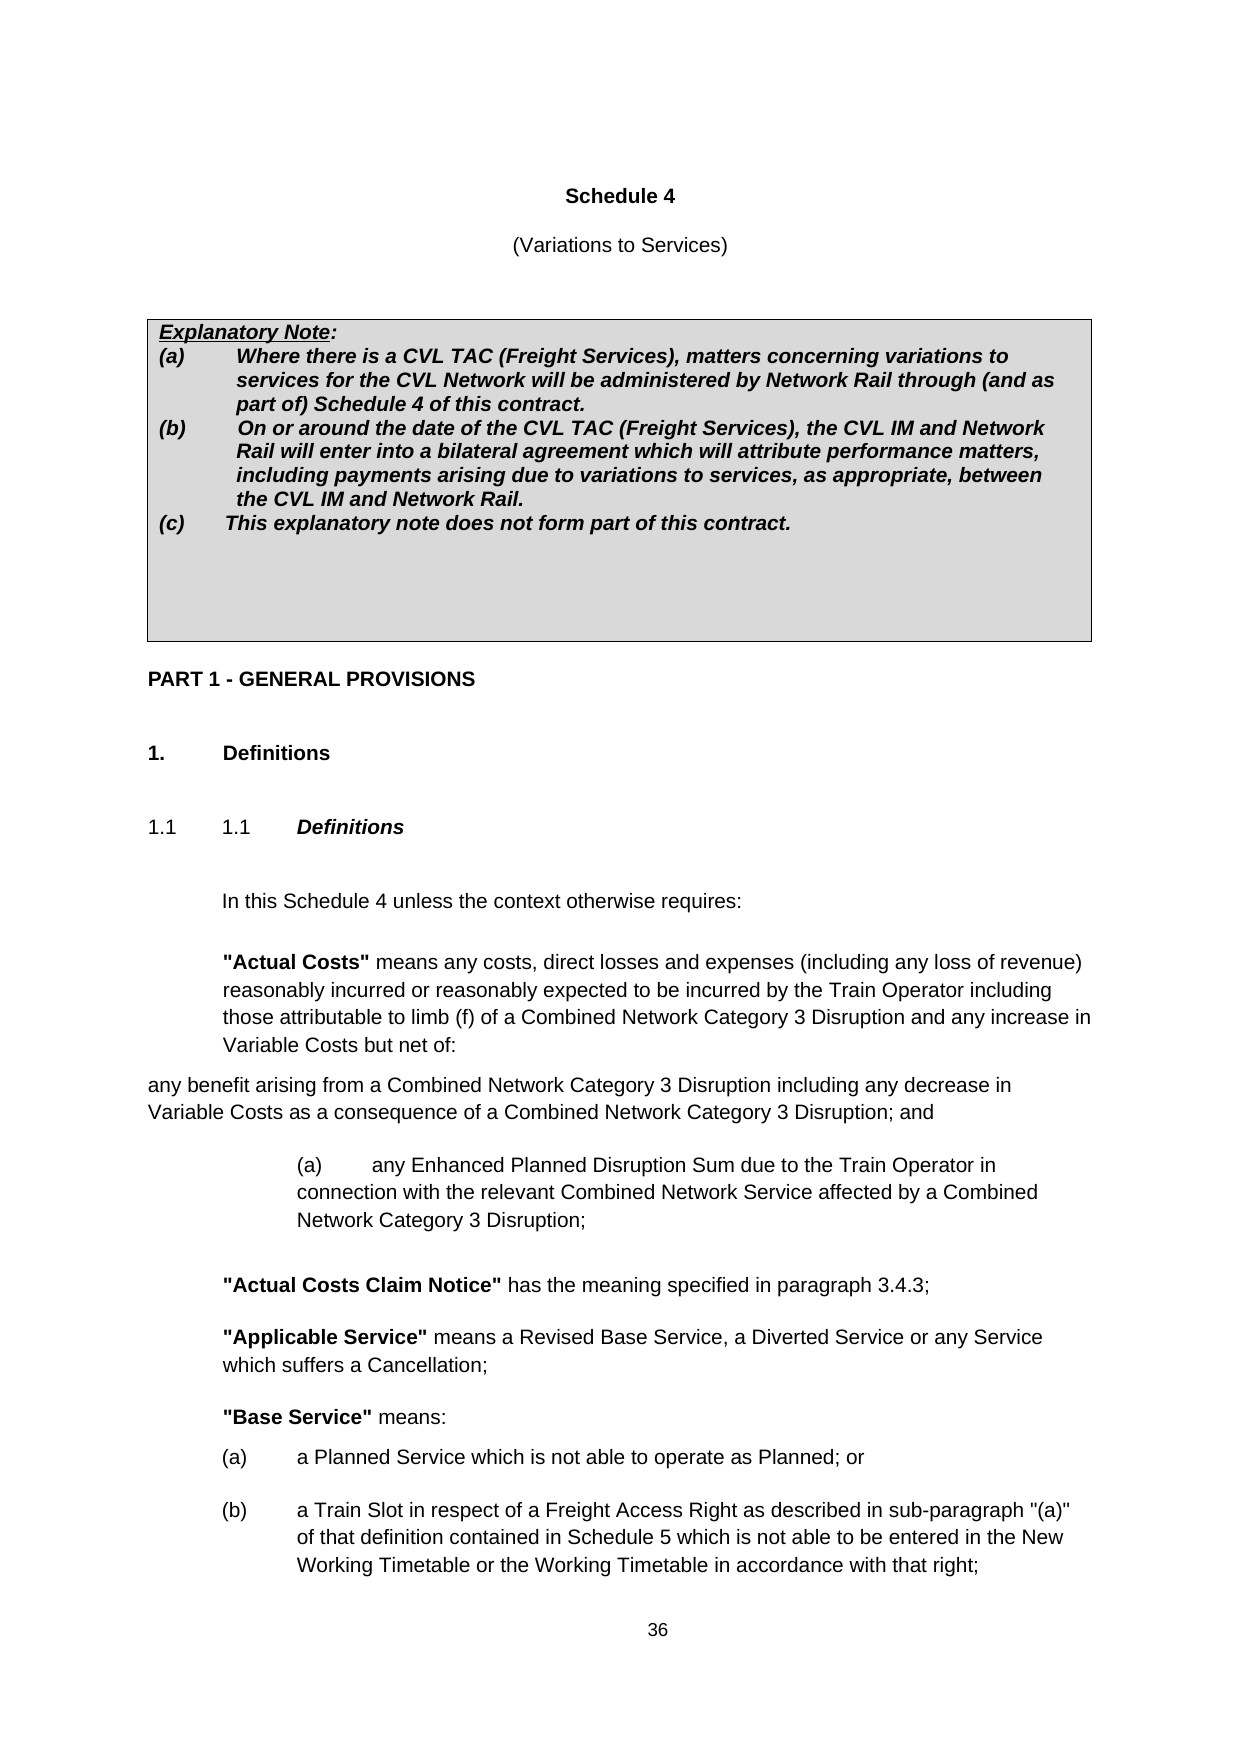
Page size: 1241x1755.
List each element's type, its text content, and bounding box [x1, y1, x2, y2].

list any Enhanced Planned Disruption Sum due to the Train Operator in connection with the relevant Combined Network Service affected by a Combined Network Category 3 Disruption; [297, 1153, 1093, 1232]
text "Actual Costs Claim Notice" has the meaning specified in paragraph 3.4.3; [223, 1273, 1093, 1297]
subtitle any benefit arising from a Combined Network Category 3 Disruption including any decrease in Variable Costs as a consequence of a Combined Network Category 3 Disruption; and [148, 1073, 1093, 1124]
list a Planned Service which is not able to operate as Planned; or [222, 1445, 1093, 1469]
list a Train Slot in respect of a Freight Access Right as described in sub-paragraph "(a)" of that definition contained in Schedule 5 which is not able to be entered in the New Working Timetable or the Working Timetable in accordance with that right; [222, 1498, 1093, 1577]
table_header Explanatory Note: (a) Where there is a CVL TAC (Freight Services), matters concerning variations to services for the CVL Network will be administered by Network Rail through (and as part of) Schedule 4 of this contract. (b) On or around the date of the CVL TAC (Freight Services), the CVL IM and Network Rail will enter into a bilateral agreement which will attribute performance matters, including payments arising due to variations to services, as appropriate, between the CVL IM and Network Rail. (c) This explanatory note does not form part of this contract. [148, 320, 1091, 641]
subtitle 1. Definitions [148, 741, 1093, 765]
text In this Schedule 4 unless the context otherwise requires: [222, 889, 1093, 913]
subtitle PART 1 - GENERAL PROVISIONS [148, 667, 1093, 691]
subtitle Schedule 4 [148, 184, 1093, 208]
text (Variations to Services) [148, 233, 1093, 257]
text "Base Service" means: [223, 1405, 1093, 1429]
text "Applicable Service" means a Revised Base Service, a Diverted Service or any Service which suffers a Cancellation; [223, 1325, 1093, 1377]
subtitle 1.1 Definitions [148, 815, 1093, 839]
text "Actual Costs" means any costs, direct losses and expenses (including any loss of revenue) reasonably incurred or reasonably expected to be incurred by the Train Operator including those attributable to limb (f) of a Combined Network Category 3 Disruption and any increase in Variable Costs but net of: [223, 950, 1093, 1057]
